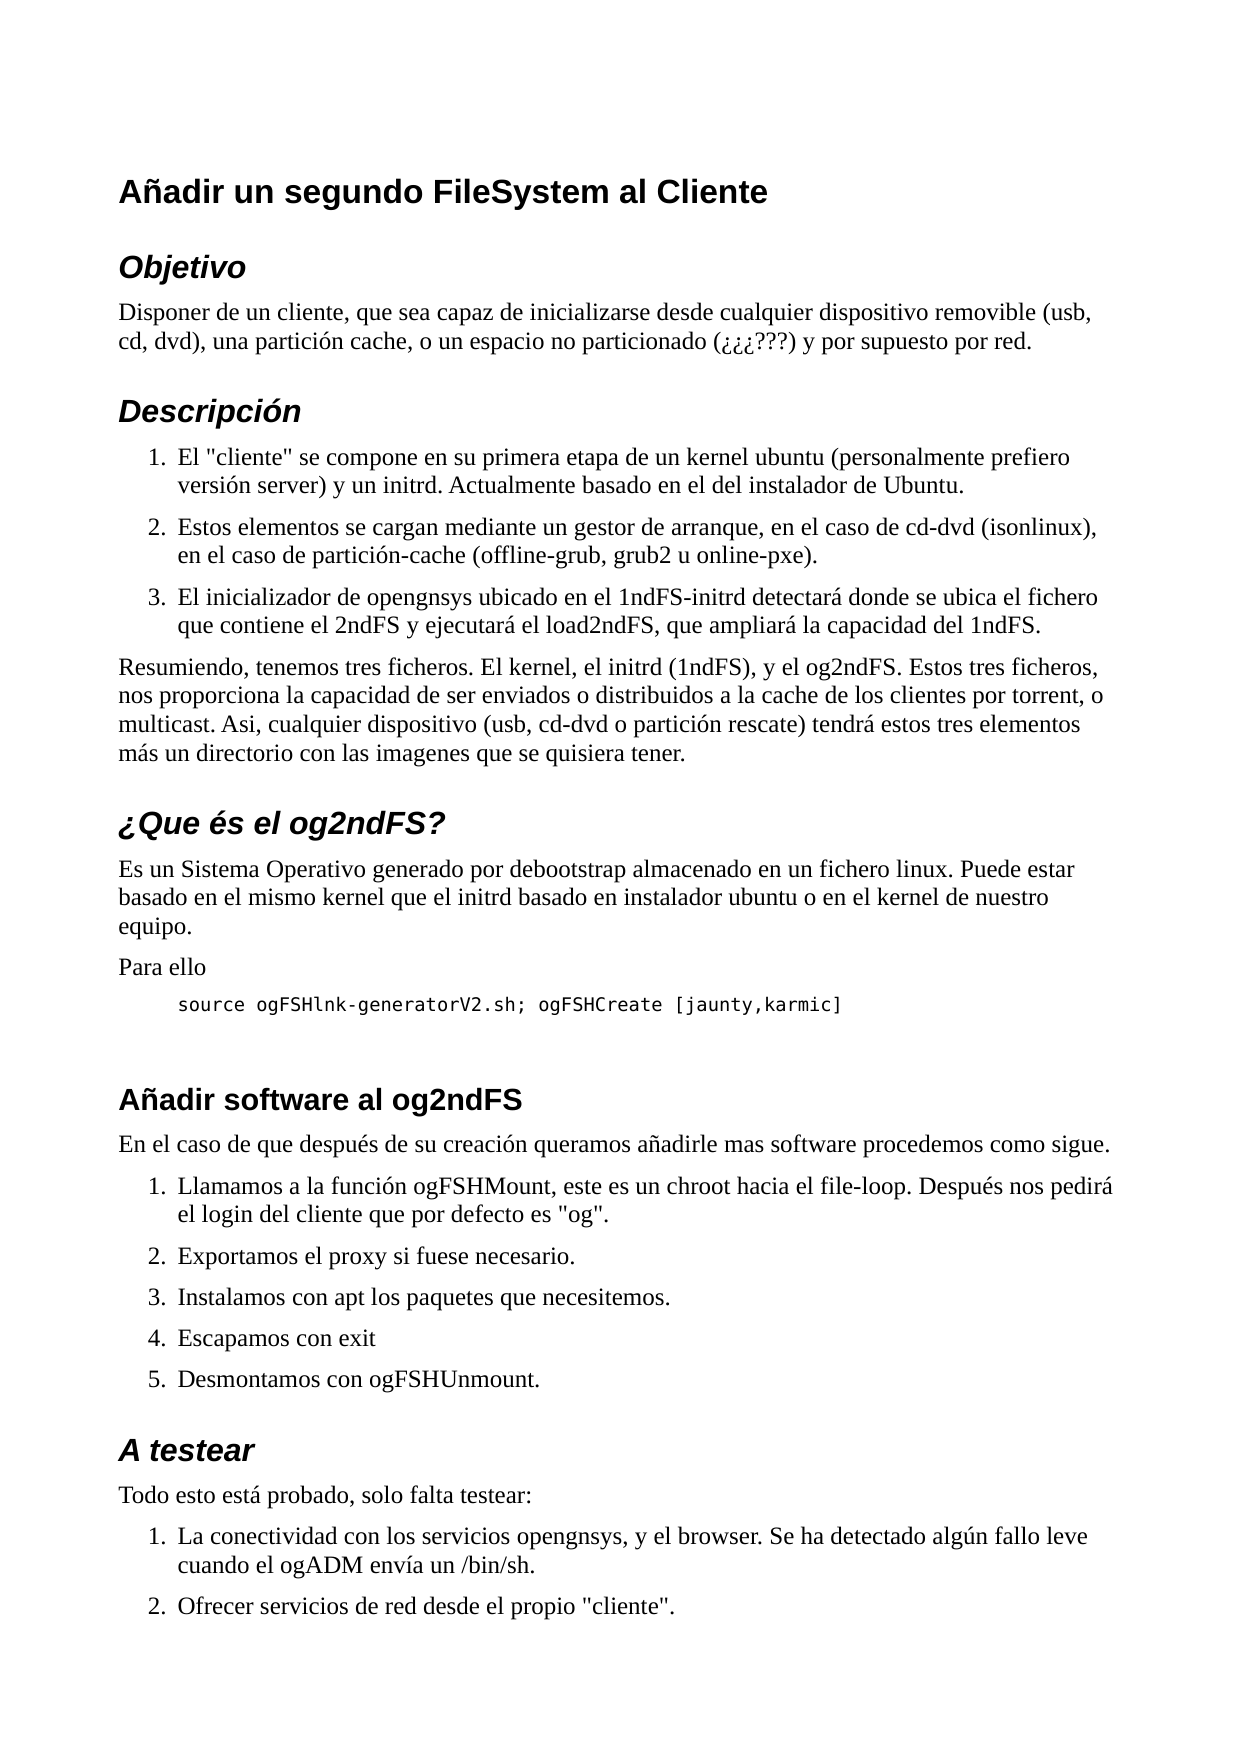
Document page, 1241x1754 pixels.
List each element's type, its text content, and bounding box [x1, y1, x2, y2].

list El inicializador de opengnsys ubicado en el 1ndFS-initrd detectará donde se ubica el fichero que contiene el 2ndFS y ejecutará el load2ndFS, que ampliará la capacidad del 1ndFS. [148, 582, 1122, 639]
list Escapamos con exit [148, 1323, 1122, 1352]
subtitle A testear [118, 1431, 1122, 1468]
list Ofrecer servicios de red desde el propio "cliente". [148, 1591, 1122, 1620]
subtitle Añadir software al og2ndFS [118, 1082, 1122, 1117]
text Para ello [118, 952, 1122, 981]
text source ogFSHlnk-generatorV2.sh; ogFSHCreate [jaunty,karmic] [177, 994, 1063, 1016]
list La conectividad con los servicios opengnsys, y el browser. Se ha detectado algún fallo leve cuando el ogADM envía un /bin/sh. [148, 1521, 1122, 1579]
list Exportamos el proxy si fuese necesario. [148, 1241, 1122, 1269]
text Disponer de un cliente, que sea capaz de inicializarse desde cualquier dispositivo removible (usb, cd, dvd), una partición cache, o un espacio no particionado (¿¿¿???) y por supuesto por red. [118, 297, 1122, 355]
subtitle ¿Que és el og2ndFS? [118, 804, 1122, 841]
list El "cliente" se compone en su primera etapa de un kernel ubuntu (personalmente prefiero versión server) y un initrd. Actualmente basado en el del instalador de Ubuntu. [148, 442, 1122, 499]
subtitle Objetivo [118, 248, 1122, 285]
text Resumiendo, tenemos tres ficheros. El kernel, el initrd (1ndFS), y el og2ndFS. Estos tres ficheros, nos proporciona la capacidad de ser enviados o distribuidos a la cache de los clientes por torrent, o multicast. Asi, cualquier dispositivo (usb, cd-dvd o partición rescate) tendrá estos tres elementos más un directorio con las imagenes que se quisiera tener. [118, 652, 1122, 767]
list Estos elementos se cargan mediante un gestor de arranque, en el caso de cd-dvd (isonlinux), en el caso de partición-cache (offline-grub, grub2 u online-pxe). [148, 512, 1122, 569]
list Desmontamos con ogFSHUnmount. [148, 1364, 1122, 1393]
list Instalamos con apt los paquetes que necesitemos. [148, 1282, 1122, 1311]
subtitle Descripción [118, 392, 1122, 429]
list Llamamos a la función ogFSHMount, este es un chroot hacia el file-loop. Después nos pedirá el login del cliente que por defecto es "og". [148, 1171, 1122, 1228]
text Todo esto está probado, solo falta testear: [118, 1480, 1122, 1509]
subtitle Añadir un segundo FileSystem al Cliente [118, 172, 1122, 211]
text En el caso de que después de su creación queramos añadirle mas software procedemos como sigue. [118, 1129, 1122, 1158]
text Es un Sistema Operativo generado por debootstrap almacenado en un fichero linux. Puede estar basado en el mismo kernel que el initrd basado en instalador ubuntu o en el kernel de nuestro equipo. [118, 854, 1122, 940]
